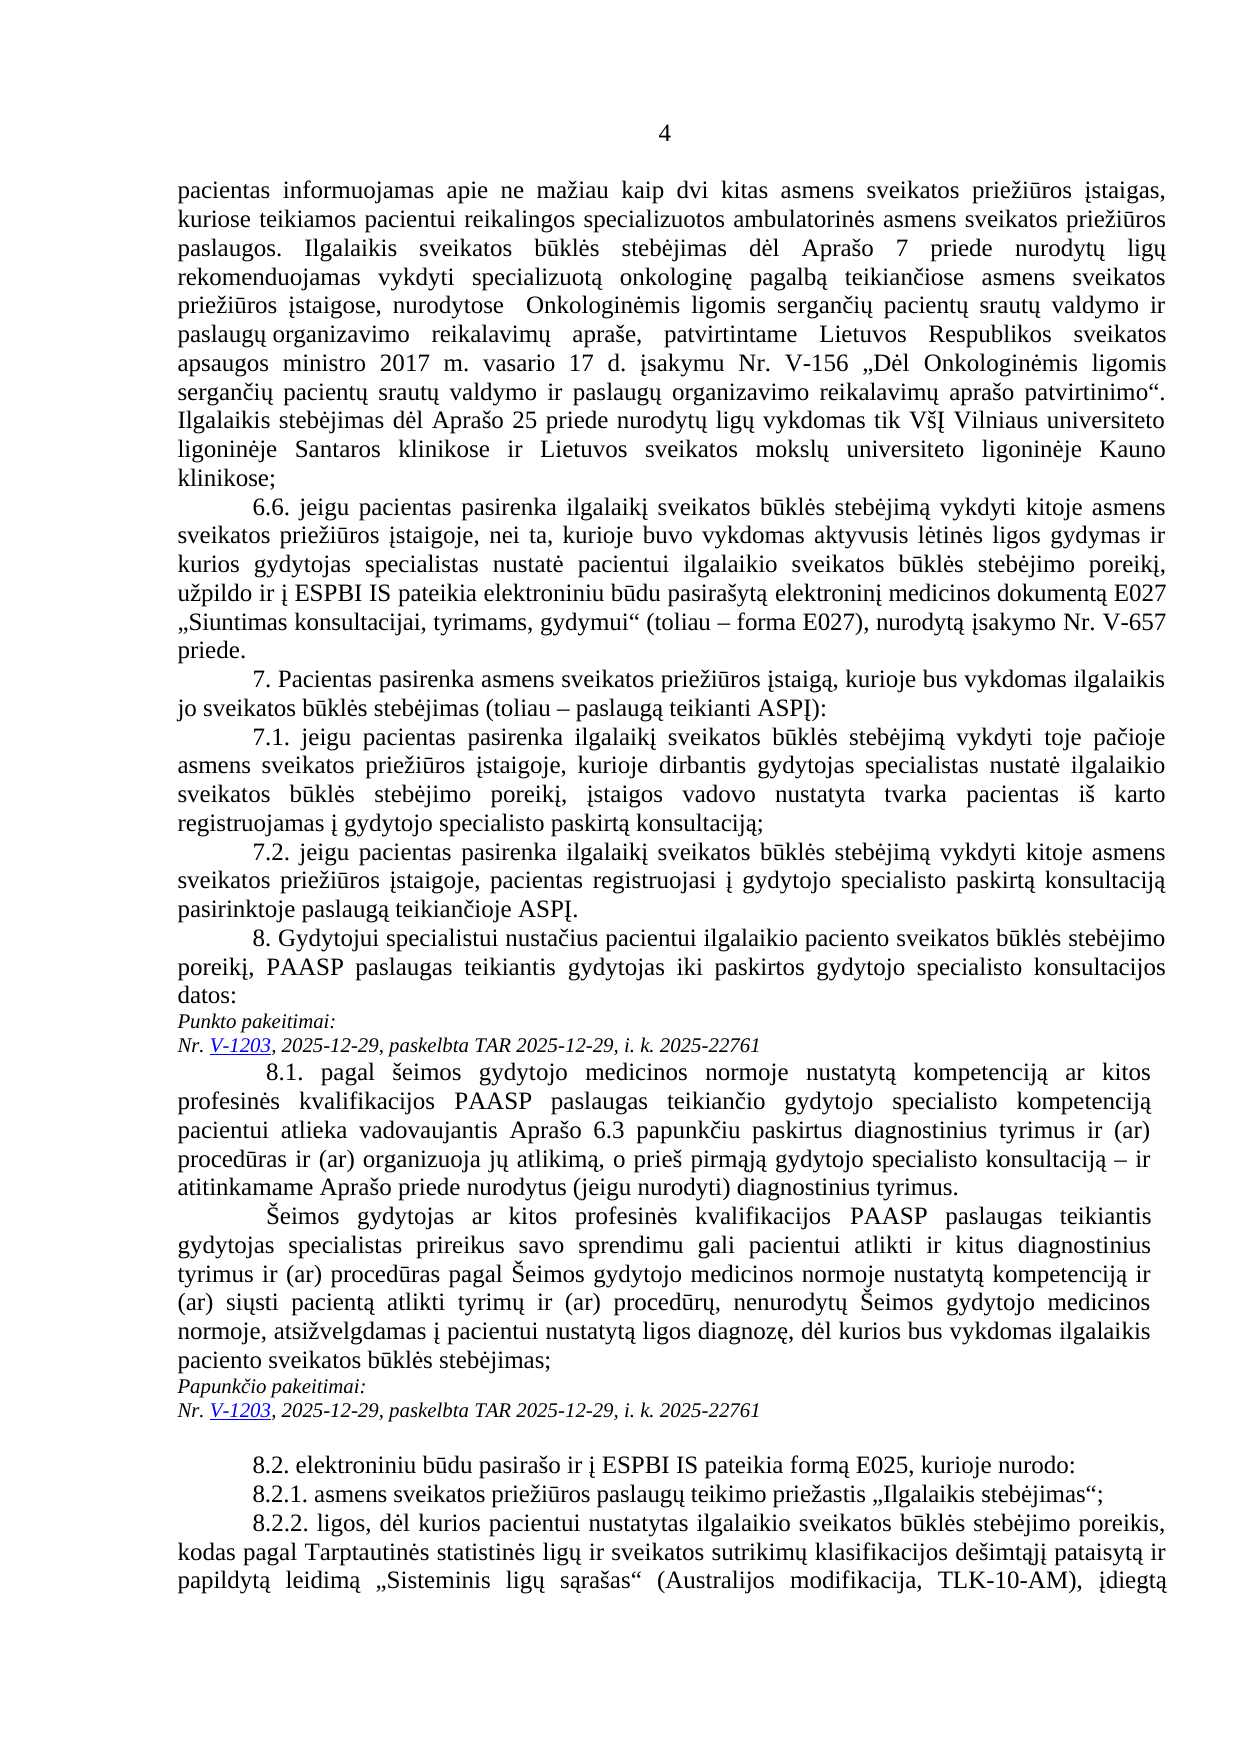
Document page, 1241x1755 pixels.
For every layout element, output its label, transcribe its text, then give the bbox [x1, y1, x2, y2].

text Šeimos gydytojas ar kitos profesinės kvalifikacijos PAASP paslaugas teikiantis gydytojas specialistas prireikus savo sprendimu gali pacientui atlikti ir kitus diagnostinius tyrimus ir (ar) procedūras pagal Šeimos gydytojo medicinos normoje nustatytą kompetenciją ir (ar) siųsti pacientą atlikti tyrimų ir (ar) procedūrų, nenurodytų Šeimos gydytojo medicinos normoje, atsižvelgdamas į pacientui nustatytą ligos diagnozę, dėl kurios bus vykdomas ilgalaikis paciento sveikatos būklės stebėjimas; [177, 1201, 1152, 1374]
text 7. Pacientas pasirenka asmens sveikatos priežiūros įstaigą, kurioje bus vykdomas ilgalaikis jo sveikatos būklės stebėjimas (toliau – paslaugą teikianti ASPĮ): [177, 664, 1167, 722]
text pacientas informuojamas apie ne mažiau kaip dvi kitas asmens sveikatos priežiūros įstaigas, kuriose teikiamos pacientui reikalingos specializuotos ambulatorinės asmens sveikatos priežiūros paslaugos. Ilgalaikis sveikatos būklės stebėjimas dėl Aprašo 7 priede nurodytų ligų rekomenduojamas vykdyti specializuotą onkologinę pagalbą teikiančiose asmens sveikatos priežiūros įstaigose, nurodytose Onkologinėmis ligomis sergančių pacientų srautų valdymo ir paslaugų organizavimo reikalavimų apraše, patvirtintame Lietuvos Respublikos sveikatos apsaugos ministro 2017 m. vasario 17 d. įsakymu Nr. V-156 „Dėl Onkologinėmis ligomis sergančių pacientų srautų valdymo ir paslaugų organizavimo reikalavimų aprašo patvirtinimo“. Ilgalaikis stebėjimas dėl Aprašo 25 priede nurodytų ligų vykdomas tik VšĮ Vilniaus universiteto ligoninėje Santaros klinikose ir Lietuvos sveikatos mokslų universiteto ligoninėje Kauno klinikose; [177, 176, 1167, 492]
text 8.2. elektroniniu būdu pasirašo ir į ESPBI IS pateikia formą E025, kurioje nurodo: [177, 1451, 1167, 1479]
text 6.6. jeigu pacientas pasirenka ilgalaikį sveikatos būklės stebėjimą vykdyti kitoje asmens sveikatos priežiūros įstaigoje, nei ta, kurioje buvo vykdomas aktyvusis lėtinės ligos gydymas ir kurios gydytojas specialistas nustatė pacientui ilgalaikio sveikatos būklės stebėjimo poreikį, užpildo ir į ESPBI IS pateikia elektroniniu būdu pasirašytą elektroninį medicinos dokumentą E027 „Siuntimas konsultacijai, tyrimams, gydymui“ (toliau – forma E027), nurodytą įsakymo Nr. V-657 priede. [177, 492, 1167, 664]
text 8. Gydytojui specialistui nustačius pacientui ilgalaikio paciento sveikatos būklės stebėjimo poreikį, PAASP paslaugas teikiantis gydytojas iki paskirtos gydytojo specialisto konsultacijos datos: [177, 923, 1167, 1009]
text 8.2.1. asmens sveikatos priežiūros paslaugų teikimo priežastis „Ilgalaikis stebėjimas“; [177, 1479, 1167, 1508]
text Papunkčio pakeitimai: [177, 1374, 1152, 1398]
text Nr. V-1203, 2025-12-29, paskelbta TAR 2025-12-29, i. k. 2025-22761 [177, 1033, 1152, 1057]
text 7.2. jeigu pacientas pasirenka ilgalaikį sveikatos būklės stebėjimą vykdyti kitoje asmens sveikatos priežiūros įstaigoje, pacientas registruojasi į gydytojo specialisto paskirtą konsultaciją pasirinktoje paslaugą teikiančioje ASPĮ. [177, 837, 1167, 923]
text Nr. V-1203, 2025-12-29, paskelbta TAR 2025-12-29, i. k. 2025-22761 [177, 1398, 1152, 1422]
text 7.1. jeigu pacientas pasirenka ilgalaikį sveikatos būklės stebėjimą vykdyti toje pačioje asmens sveikatos priežiūros įstaigoje, kurioje dirbantis gydytojas specialistas nustatė ilgalaikio sveikatos būklės stebėjimo poreikį, įstaigos vadovo nustatyta tvarka pacientas iš karto registruojamas į gydytojo specialisto paskirtą konsultaciją; [177, 722, 1167, 837]
text Punkto pakeitimai: [177, 1009, 1152, 1033]
text 8.2.2. ligos, dėl kurios pacientui nustatytas ilgalaikio sveikatos būklės stebėjimo poreikis, kodas pagal Tarptautinės statistinės ligų ir sveikatos sutrikimų klasifikacijos dešimtąjį pataisytą ir papildytą leidimą „Sisteminis ligų sąrašas“ (Australijos modifikacija, TLK-10-AM), įdiegtą [177, 1508, 1167, 1594]
text 8.1. pagal šeimos gydytojo medicinos normoje nustatytą kompetenciją ar kitos profesinės kvalifikacijos PAASP paslaugas teikiančio gydytojo specialisto kompetenciją pacientui atlieka vadovaujantis Aprašo 6.3 papunkčiu paskirtus diagnostinius tyrimus ir (ar) procedūras ir (ar) organizuoja jų atlikimą, o prieš pirmąją gydytojo specialisto konsultaciją – ir atitinkamame Aprašo priede nurodytus (jeigu nurodyti) diagnostinius tyrimus. [177, 1057, 1152, 1201]
